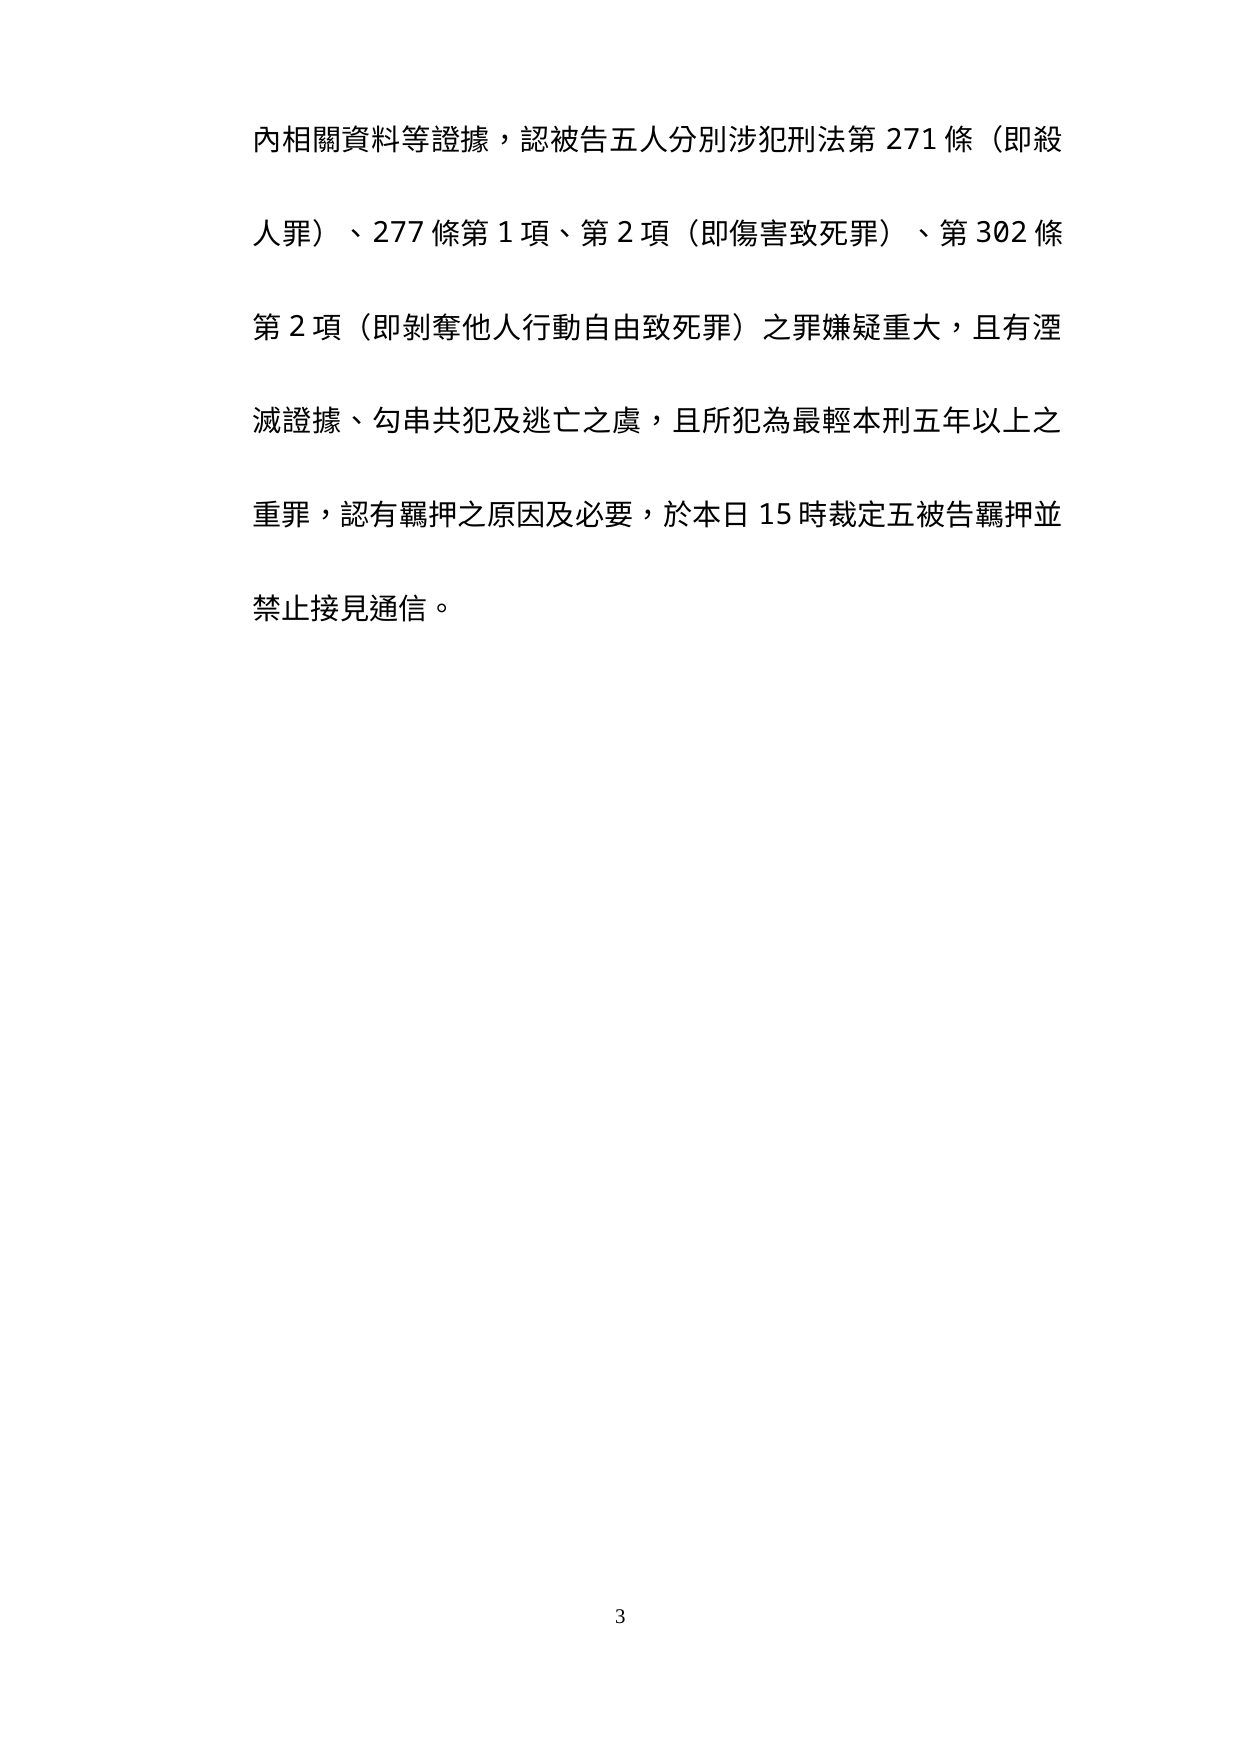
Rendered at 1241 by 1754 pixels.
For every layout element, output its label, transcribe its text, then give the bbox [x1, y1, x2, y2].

text 內相關資料等證據，認被告五人分別涉犯刑法第271條（即殺人罪）、277條第1項、第2項（即傷害致死罪）、第302條第2項（即剝奪他人行動自由致死罪）之罪嫌疑重大，且有湮滅證據、勾串共犯及逃亡之虞，且所犯為最輕本刑五年以上之重罪，認有羈押之原因及必要，於本日15時裁定五被告羈押並禁止接見通信。 [252, 96, 1063, 627]
